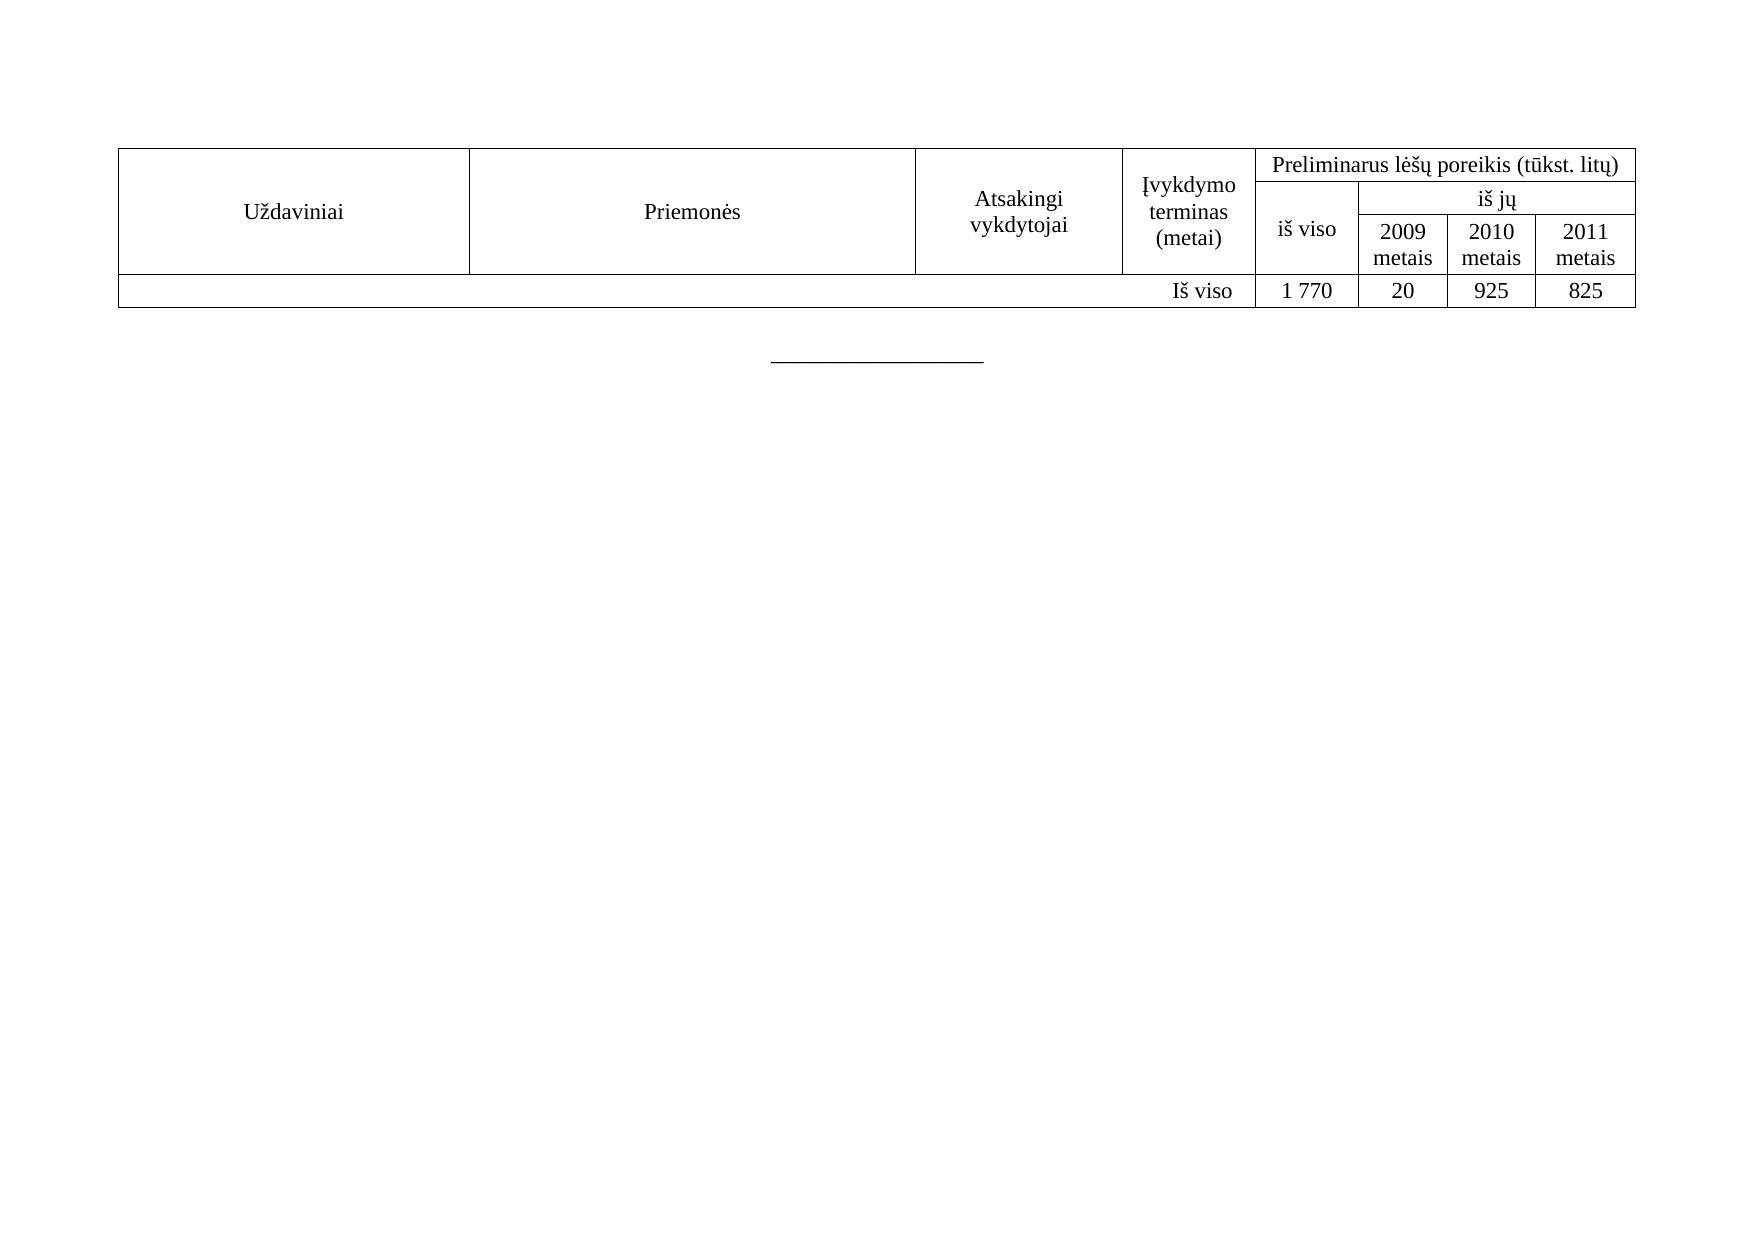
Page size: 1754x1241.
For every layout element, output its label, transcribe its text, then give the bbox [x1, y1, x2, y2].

table_header Priemonės [470, 149, 915, 274]
table_cell 20 [1359, 275, 1447, 307]
table_cell Iš viso [119, 275, 1255, 307]
table_cell iš viso [1256, 182, 1358, 274]
table_cell 2011 metais [1536, 215, 1635, 274]
table_cell 2009 metais [1359, 215, 1447, 274]
table_cell 2010 metais [1448, 215, 1535, 274]
text _________________ [118, 337, 1636, 365]
table_cell iš jų [1359, 182, 1635, 214]
table_header Preliminarus lėšų poreikis (tūkst. litų) [1256, 149, 1635, 181]
table_header Atsakingi vykdytojai [916, 149, 1122, 274]
table_cell 1 770 [1256, 275, 1358, 307]
table_cell 825 [1536, 275, 1635, 307]
table_cell 925 [1448, 275, 1535, 307]
table_header Uždaviniai [119, 149, 469, 274]
table_header Įvykdymo terminas (metai) [1123, 149, 1255, 274]
